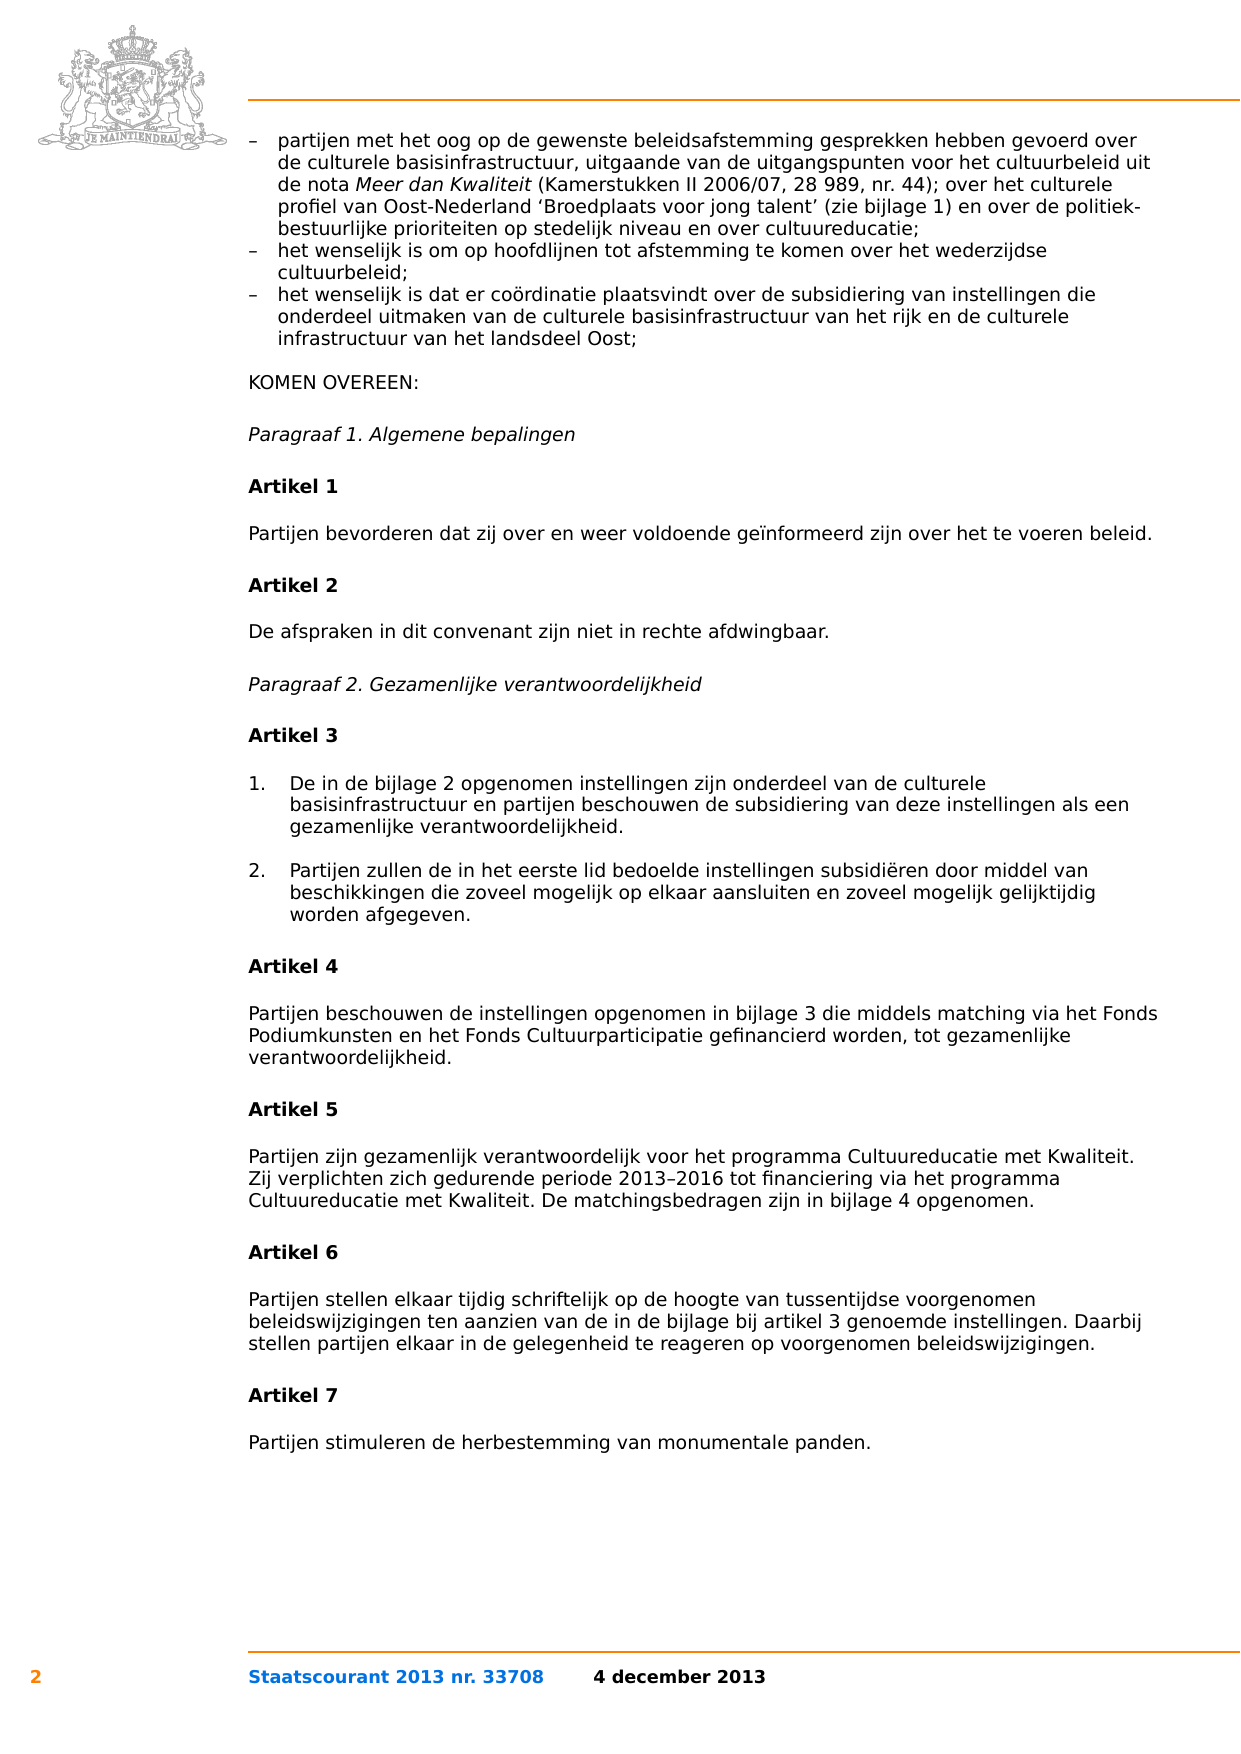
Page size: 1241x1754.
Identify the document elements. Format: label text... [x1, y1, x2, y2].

text 2. Partijen zullen de in het eerste lid bedoelde instellingen subsidiëren door middel van beschikkingen die zoveel mogelijk op elkaar aansluiten en zoveel mogelijk gelijktijdig worden afgegeven. [248, 860, 1163, 926]
subtitle Artikel 5 [248, 1099, 1163, 1121]
text – het wenselijk is dat er coördinatie plaatsvindt over de subsidiering van instellingen die onderdeel uitmaken van de culturele basisinfrastructuur van het rijk en de culturele infrastructuur van het landsdeel Oost; [248, 284, 1163, 350]
subtitle Artikel 1 [248, 476, 1163, 497]
text Partijen stellen elkaar tijdig schriftelijk op de hoogte van tussentijdse voorgenomen beleidswijzigingen ten aanzien van de in de bijlage bij artikel 3 genoemde instellingen. Daarbij stellen partijen elkaar in de gelegenheid te reageren op voorgenomen beleidswijzigingen. [248, 1289, 1163, 1355]
subtitle Paragraaf 1. Algemene bepalingen [248, 423, 1163, 446]
subtitle Artikel 7 [248, 1385, 1163, 1407]
subtitle Artikel 2 [248, 574, 1163, 596]
text Partijen zijn gezamenlijk verantwoordelijk voor het programma Cultuureducatie met Kwaliteit. Zij verplichten zich gedurende periode 2013–2016 tot financiering via het programma Cultuureducatie met Kwaliteit. De matchingsbedragen zijn in bijlage 4 opgenomen. [248, 1146, 1163, 1212]
text Partijen beschouwen de instellingen opgenomen in bijlage 3 die middels matching via het Fonds Podiumkunsten en het Fonds Cultuurparticipatie gefinancierd worden, tot gezamenlijke verantwoordelijkheid. [248, 1003, 1163, 1069]
subtitle Artikel 3 [248, 725, 1163, 747]
text – het wenselijk is om op hoofdlijnen tot afstemming te komen over het wederzijdse cultuurbeleid; [248, 240, 1163, 284]
text Partijen bevorderen dat zij over en weer voldoende geïnformeerd zijn over het te voeren beleid. [248, 522, 1163, 544]
text Partijen stimuleren de herbestemming van monumentale panden. [248, 1432, 1163, 1454]
text KOMEN OVEREEN: [248, 372, 1163, 393]
subtitle Artikel 6 [248, 1242, 1163, 1264]
text De afspraken in dit convenant zijn niet in rechte afdwingbaar. [248, 621, 1163, 643]
picture [38, 25, 227, 150]
subtitle Artikel 4 [248, 956, 1163, 978]
subtitle Paragraaf 2. Gezamenlijke verantwoordelijkheid [248, 673, 1163, 695]
text 1. De in de bijlage 2 opgenomen instellingen zijn onderdeel van de culturele basisinfrastructuur en partijen beschouwen de subsidiering van deze instellingen als een gezamenlijke verantwoordelijkheid. [248, 772, 1163, 838]
text – partijen met het oog op de gewenste beleidsafstemming gesprekken hebben gevoerd over de culturele basisinfrastructuur, uitgaande van de uitgangspunten voor het cultuurbeleid uit de nota Meer dan Kwaliteit (Kamerstukken II 2006/07, 28 989, nr. 44); over het culturele profiel van Oost-Nederland ‘Broedplaats voor jong talent’ (zie bijlage 1) en over de politiek-bestuurlijke prioriteiten op stedelijk niveau en over cultuureducatie; [248, 130, 1163, 240]
